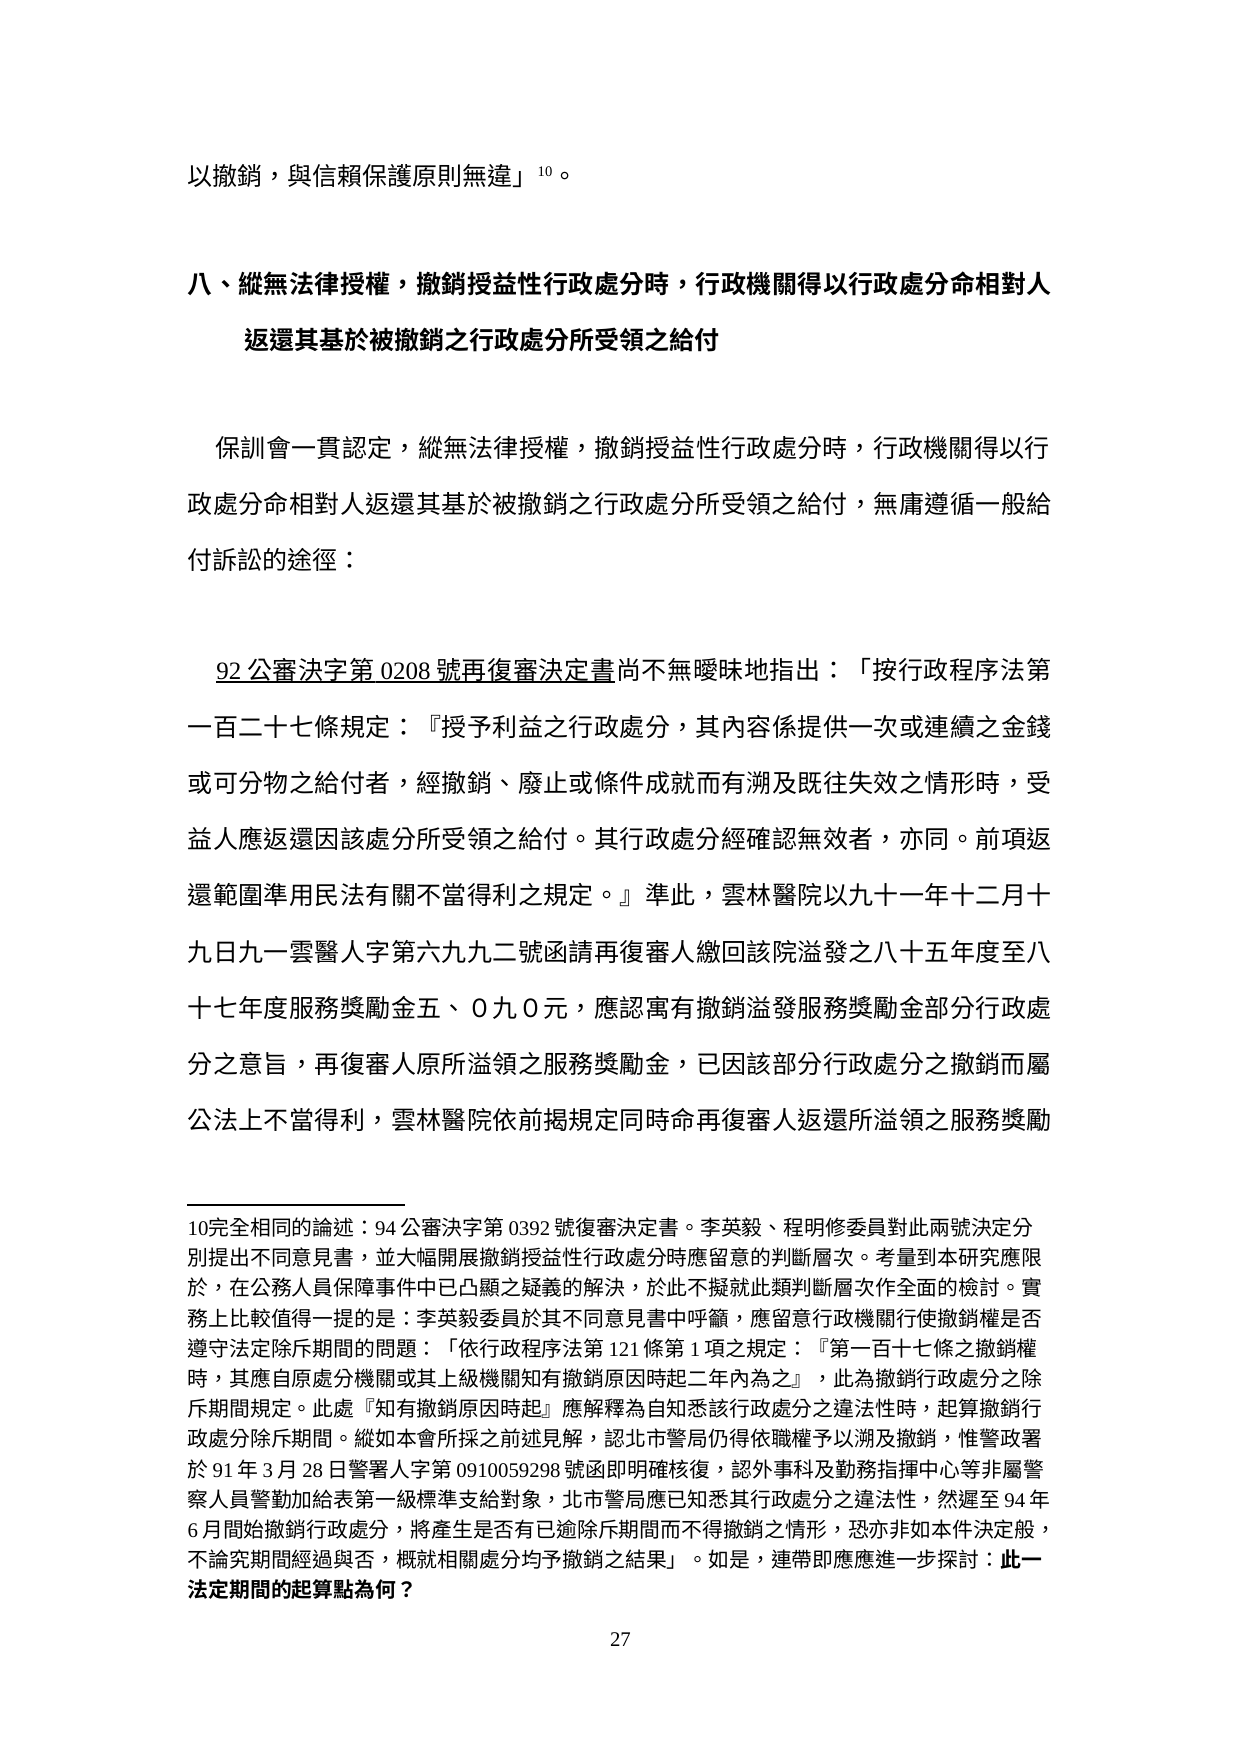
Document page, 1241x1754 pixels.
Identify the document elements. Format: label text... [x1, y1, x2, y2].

text 92公審決字第0208號再復審決定書尚不無曖昧地指出：「按行政程序法第一百二十七條規定：『授予利益之行政處分，其內容係提供一次或連續之金錢或可分物之給付者，經撤銷、廢止或條件成就而有溯及既往失效之情形時，受益人應返還因該處分所受領之給付。其行政處分經確認無效者，亦同。前項返還範圍準用民法有關不當得利之規定。』準此，雲林醫院以九十一年十二月十九日九一雲醫人字第六九九二號函請再復審人繳回該院溢發之八十五年度至八十七年度服務獎勵金五、０九０元，應認寓有撤銷溢發服務獎勵金部分行政處分之意旨，再復審人原所溢領之服務獎勵金，已因該部分行政處分之撤銷而屬公法上不當得利，雲林醫院依前揭規定同時命再復審人返還所溢領之服務獎勵 [187, 644, 1053, 1131]
text 保訓會一貫認定，縱無法律授權，撤銷授益性行政處分時，行政機關得以行政處分命相對人返還其基於被撤銷之行政處分所受領之給付，無庸遵循一般給付訴訟的途徑： [187, 421, 1053, 571]
text 完全相同的論述：94公審決字第0392號復審決定書。李英毅、程明修委員對此兩號決定分別提出不同意見書，並大幅開展撤銷授益性行政處分時應留意的判斷層次。考量到本研究應限於，在公務人員保障事件中已凸顯之疑義的解決，於此不擬就此類判斷層次作全面的檢討。實務上比較值得一提的是：李英毅委員於其不同意見書中呼籲，應留意行政機關行使撤銷權是否遵守法定除斥期間的問題：「依行政程序法第121條第1項之規定：『第一百十七條之撤銷權時，其應自原處分機關或其上級機關知有撤銷原因時起二年內為之』，此為撤銷行政處分之除斥期間規定。此處『知有撤銷原因時起』應解釋為自知悉該行政處分之違法性時，起算撤銷行政處分除斥期間。縱如本會所採之前述見解，認北市警局仍得依職權予以溯及撤銷，惟警政署於91年3月28日警署人字第0910059298號函即明確核復，認外事科及勤務指揮中心等非屬警察人員警勤加給表第一級標準支給對象，北市警局應已知悉其行政處分之違法性，然遲至94年6月間始撤銷行政處分，將產生是否有已逾除斥期間而不得撤銷之情形，恐亦非如本件決定般，不論究期間經過與否，概就相關處分均予撤銷之結果」。如是，連帶即應應進一步探討：此一法定期間的起算點為何？ [187, 1211, 1053, 1604]
text 八、縱無法律授權，撤銷授益性行政處分時，行政機關得以行政處分命相對人返還其基於被撤銷之行政處分所受領之給付 [187, 257, 1053, 351]
text 以撤銷，與信賴保護原則無違」。 [187, 150, 1053, 187]
